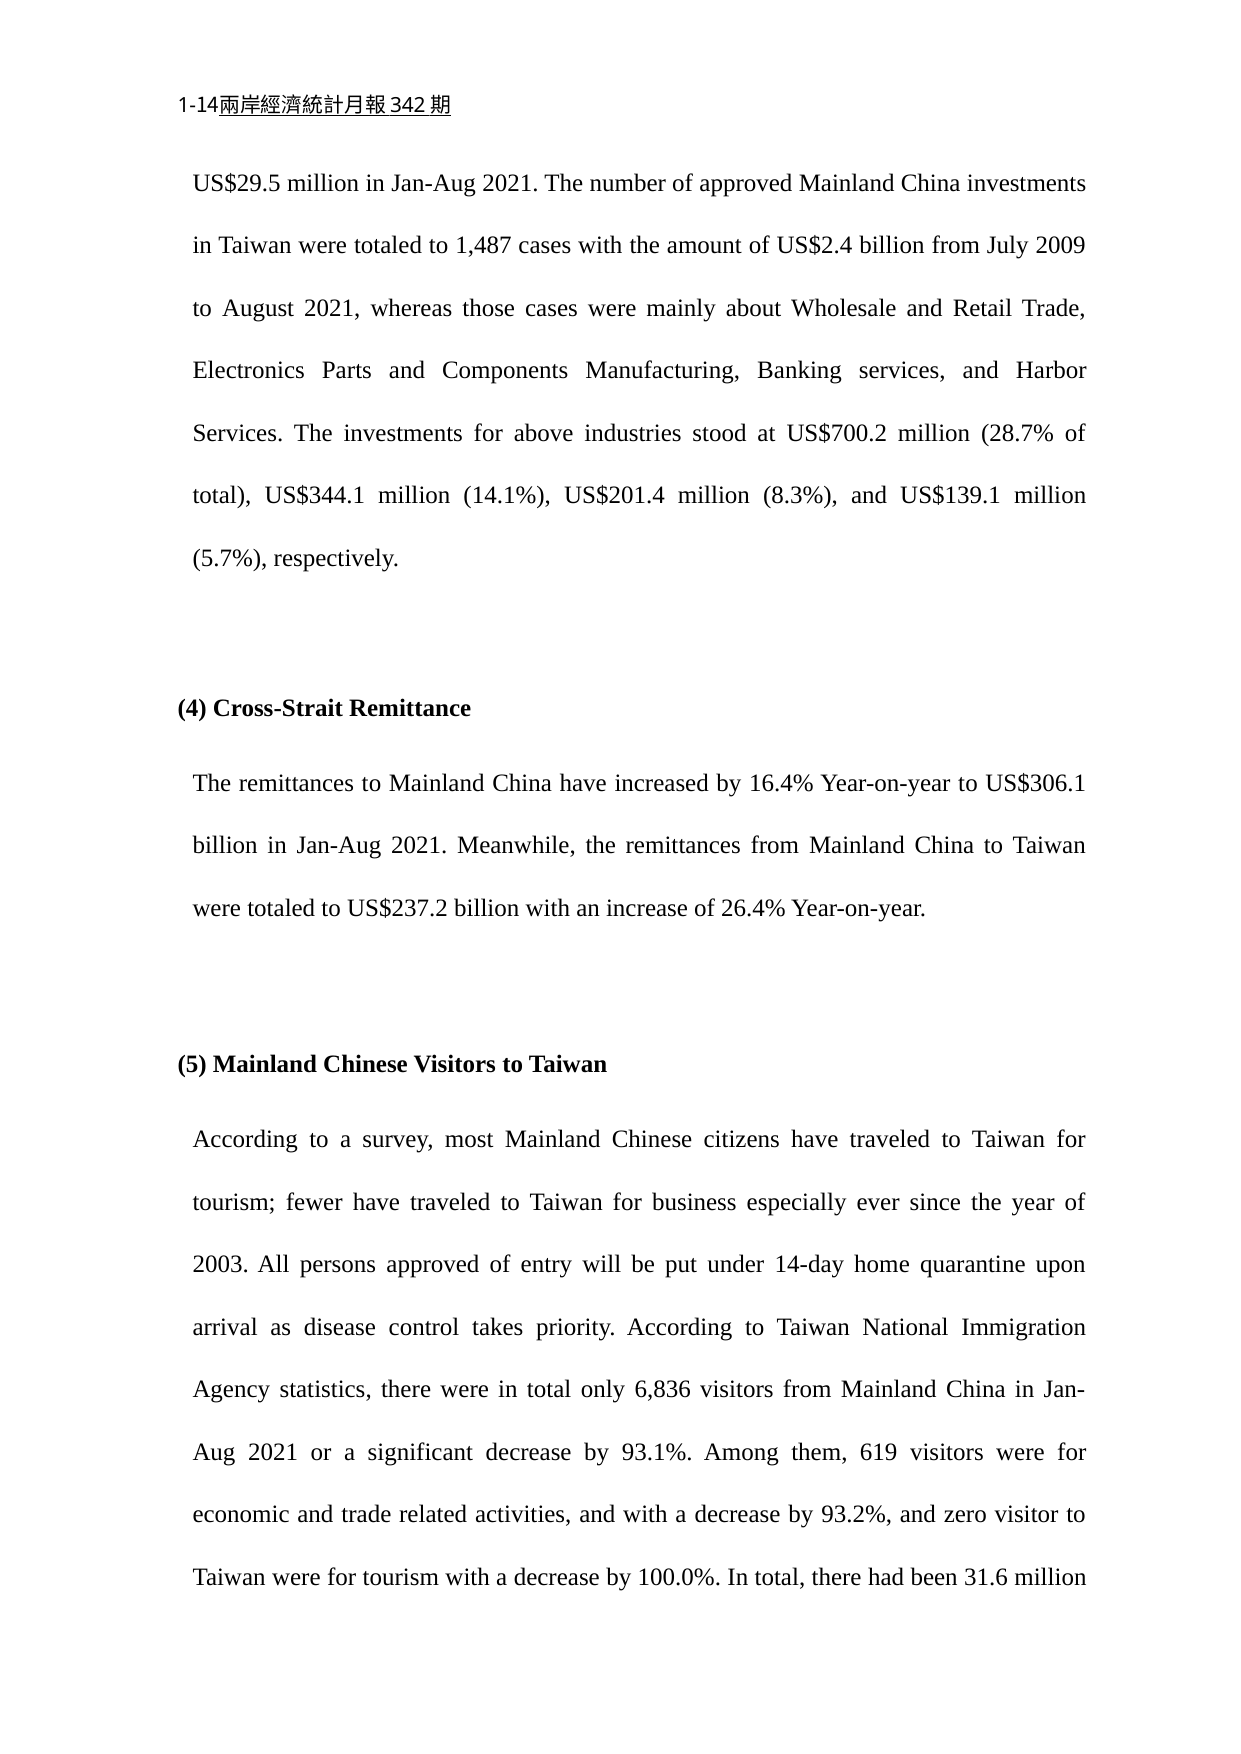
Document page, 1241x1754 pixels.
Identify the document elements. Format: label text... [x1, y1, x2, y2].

text (5) Mainland Chinese Visitors to Taiwan [177, 1022, 1087, 1084]
text The remittances to Mainland China have increased by 16.4% Year-on-year to US$306.1 billion in Jan-Aug 2021. Meanwhile, the remittances from Mainland China to Taiwan were totaled to US$237.2 billion with an increase of 26.4% Year-on-year. [192, 741, 1087, 928]
text According to a survey, most Mainland Chinese citizens have traveled to Taiwan for tourism; fewer have traveled to Taiwan for business especially ever since the year of 2003. All persons approved of entry will be put under 14-day home quarantine upon arrival as disease control takes priority. According to Taiwan National Immigration Agency statistics, there were in total only 6,836 visitors from Mainland China in Jan-Aug 2021 or a significant decrease by 93.1%. Among them, 619 visitors were for economic and trade related activities, and with a decrease by 93.2%, and zero visitor to Taiwan were for tourism with a decrease by 100.0%. In total, there had been 31.6 million [192, 1097, 1087, 1597]
text (4) Cross-Strait Remittance [177, 666, 1087, 728]
text US$29.5 million in Jan-Aug 2021. The number of approved Mainland China investments in Taiwan were totaled to 1,487 cases with the amount of US$2.4 billion from July 2009 to August 2021, whereas those cases were mainly about Wholesale and Retail Trade, Electronics Parts and Components Manufacturing, Banking services, and Harbor Services. The investments for above industries stood at US$700.2 million (28.7% of total), US$344.1 million (14.1%), US$201.4 million (8.3%), and US$139.1 million (5.7%), respectively. [192, 141, 1087, 578]
